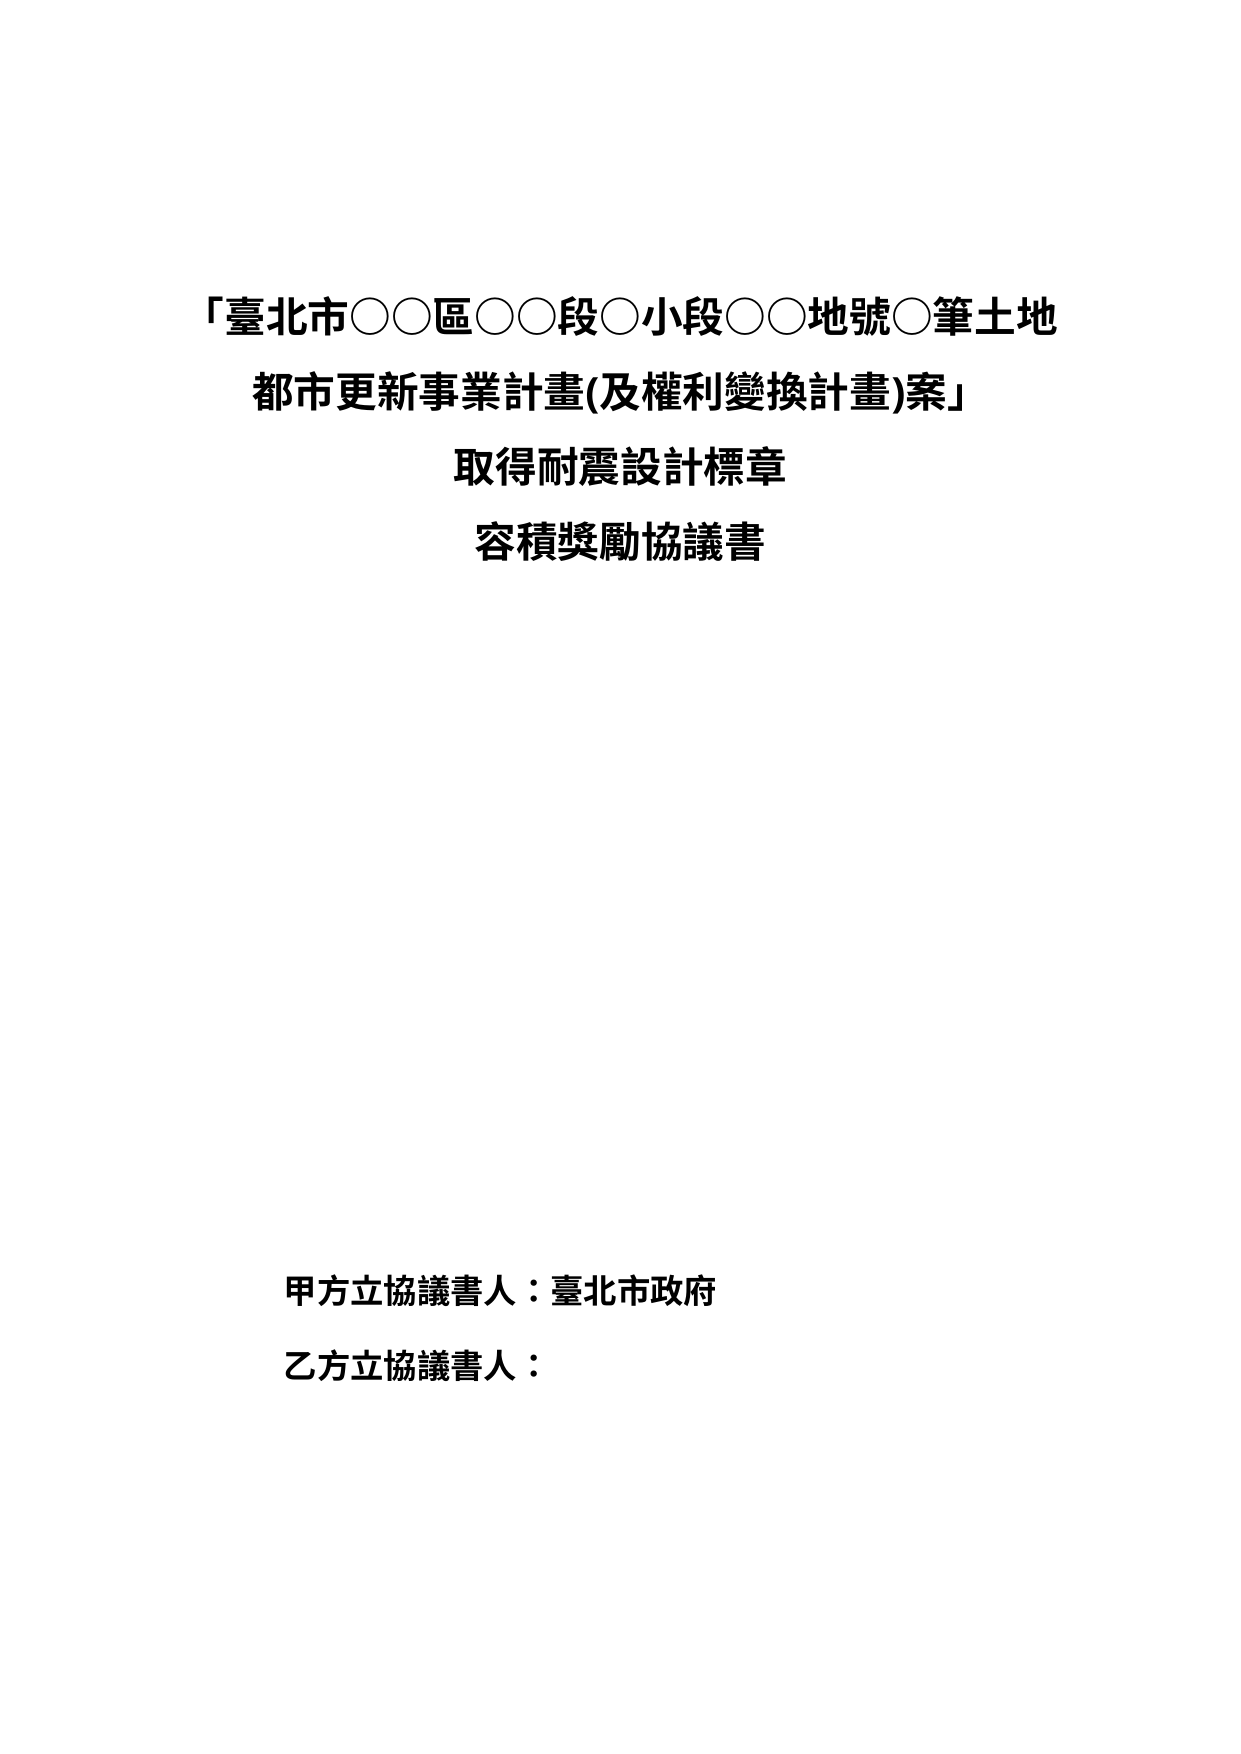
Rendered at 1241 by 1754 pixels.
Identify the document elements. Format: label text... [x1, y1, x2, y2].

text 甲方立協議書人：臺北市政府 [284, 1252, 1069, 1327]
text 乙方立協議書人： [284, 1327, 1069, 1402]
text 「臺北市○○區○○段○小段○○地號○筆土地都市更新事業計畫(及權利變換計畫)案」 取得耐震設計標章 容積獎勵協議書 [171, 277, 1069, 577]
